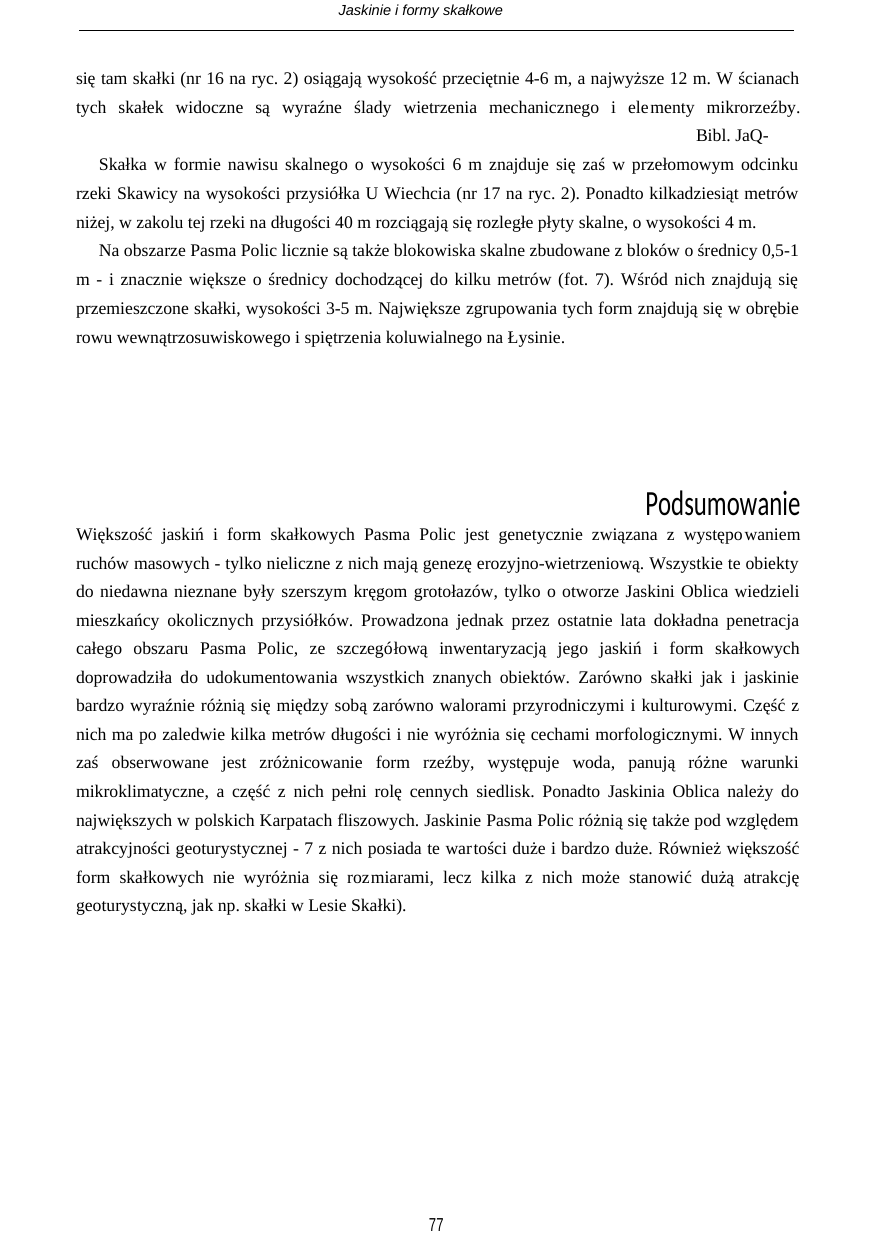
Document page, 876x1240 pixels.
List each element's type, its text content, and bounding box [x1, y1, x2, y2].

text Na obszarze Pasma Polic licznie są także blokowiska skalne zbudowane z bloków o średnicy 0,5-1 m - i znacznie większe o średnicy dochodzącej do kilku metrów (fot. 7). Wśród nich znajdują się przemieszczone skałki, wysokości 3-5 m. Największe zgrupowania tych form znajdują się w obrębie rowu wewnątrzosuwiskowego i spiętrze­nia koluwialnego na Łysinie. [76, 240, 800, 347]
subtitle Podsumowanie [76, 481, 800, 524]
text się tam skałki (nr 16 na ryc. 2) osiągają wysokość przeciętnie 4-6 m, a najwyższe 12 m. W ścianach tych skałek widoczne są wyraźne ślady wietrzenia mechanicznego i ele­menty mikrorzeźby. Bibl. JaQ- [76, 68, 800, 146]
text Skałka w formie nawisu skalnego o wysokości 6 m znajduje się zaś w przełomowym odcinku rzeki Skawicy na wysokości przysiółka U Wiechcia (nr 17 na ryc. 2). Ponadto kilkadziesiąt metrów niżej, w zakolu tej rzeki na długości 40 m rozciągają się rozległe płyty skalne, o wysokości 4 m. [76, 154, 800, 232]
text Większość jaskiń i form skałkowych Pasma Polic jest genetycznie związana z występo­waniem ruchów masowych - tylko nieliczne z nich mają genezę erozyjno-wietrzeniową. Wszystkie te obiekty do niedawna nieznane były szerszym kręgom grotołazów, tylko o otworze Jaskini Oblica wiedzieli mieszkańcy okolicznych przysiółków. Prowadzona jednak przez ostatnie lata dokładna penetracja całego obszaru Pasma Polic, ze szczegó­łową inwentaryzacją jego jaskiń i form skałkowych doprowadziła do udokumentowa­nia wszystkich znanych obiektów. Zarówno skałki jak i jaskinie bardzo wyraźnie różnią się między sobą zarówno walorami przyrodniczymi i kulturowymi. Część z nich ma po zaledwie kilka metrów długości i nie wyróżnia się cechami morfologicznymi. W innych zaś obserwowane jest zróżnicowanie form rzeźby, występuje woda, panują różne warunki mikroklimatyczne, a część z nich pełni rolę cennych siedlisk. Ponadto Jaskinia Oblica należy do największych w polskich Karpatach fliszowych. Jaskinie Pasma Polic różnią się także pod względem atrakcyjności geoturystycznej - 7 z nich posiada te war­tości duże i bardzo duże. Również większość form skałkowych nie wyróżnia się roz­miarami, lecz kilka z nich może stanowić dużą atrakcję geoturystyczną, jak np. skałki w Lesie Skałki). [76, 524, 800, 915]
text 77 [429, 1213, 449, 1235]
text Jaskinie i formy skałkowe [338, 2, 533, 18]
